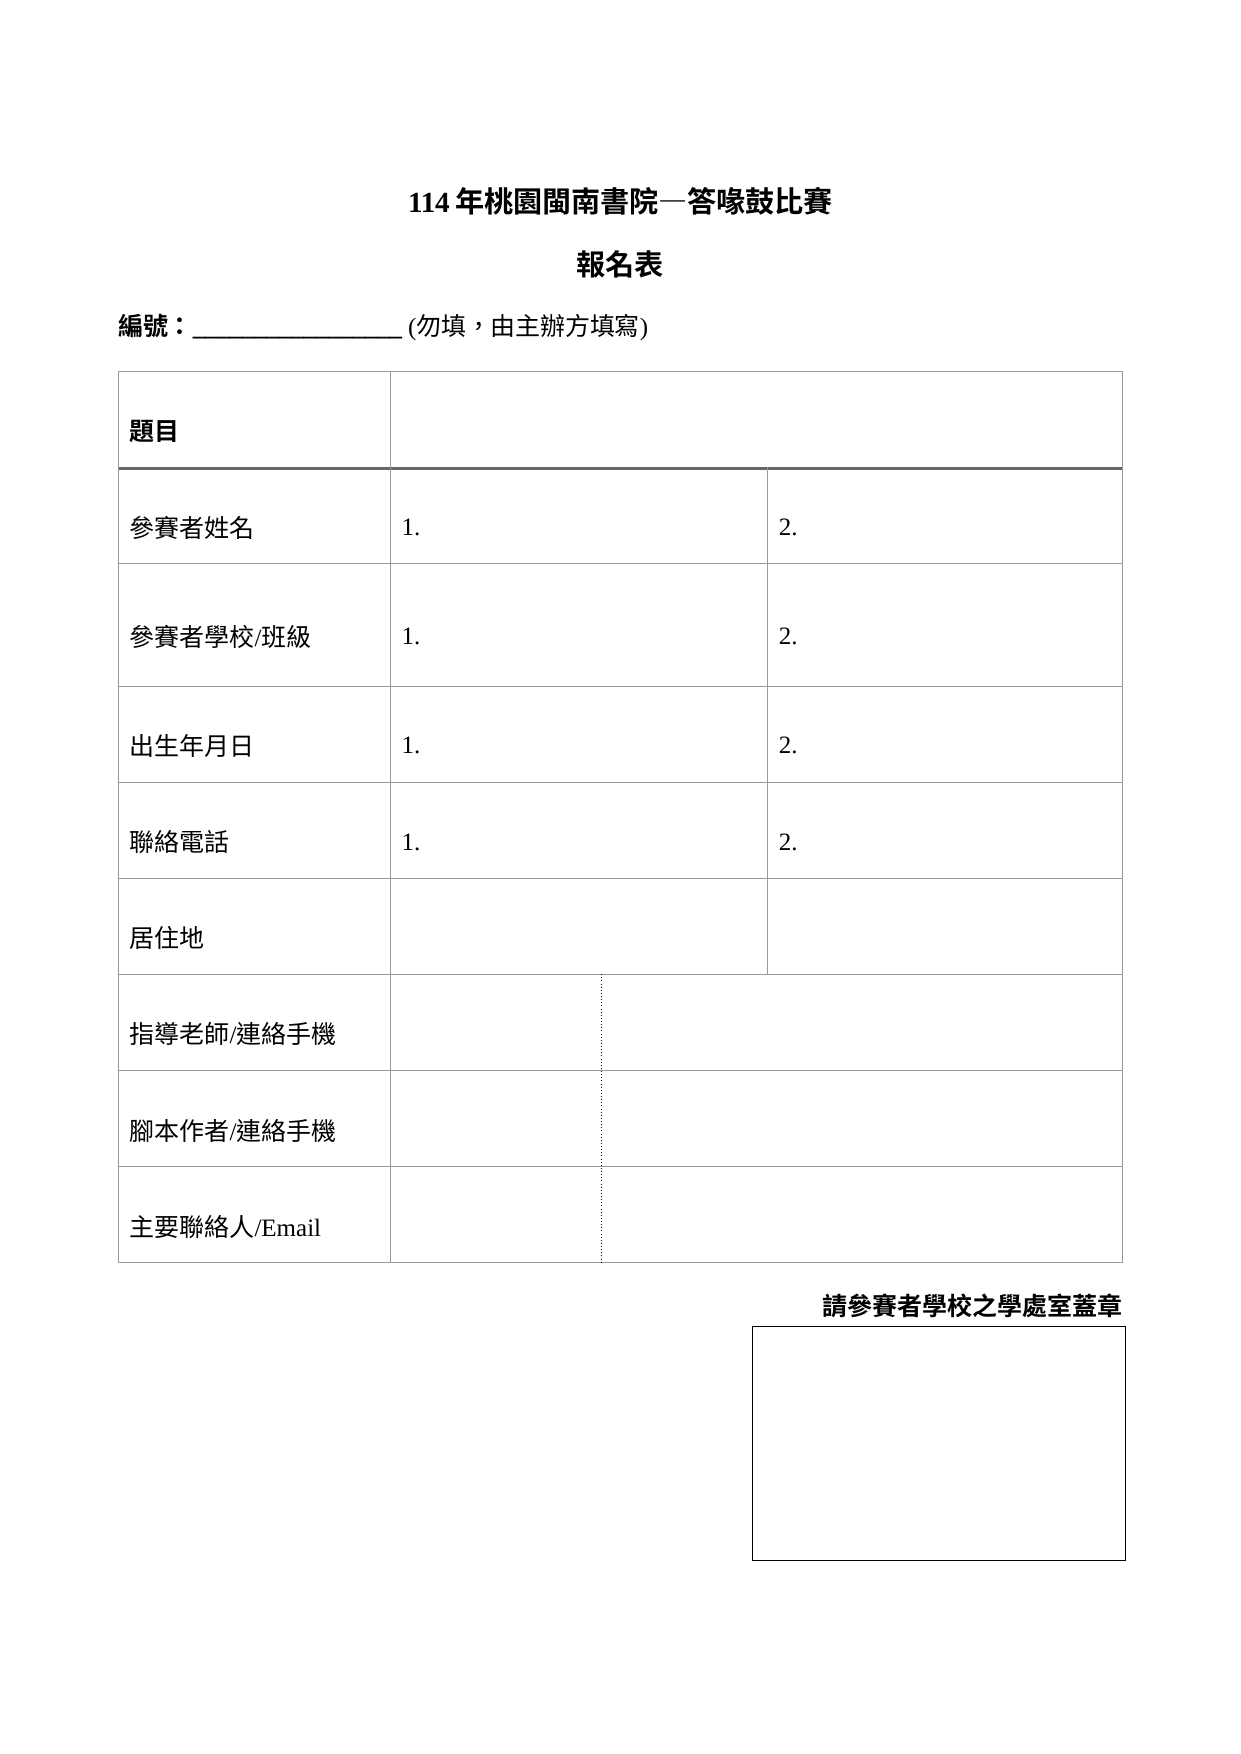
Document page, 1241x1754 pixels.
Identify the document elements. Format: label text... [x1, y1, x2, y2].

table_cell [391, 1167, 601, 1262]
table_cell 參賽者學校/班級 [119, 564, 390, 686]
table_cell 居住地 [119, 879, 390, 974]
table_header 題目 [119, 372, 390, 467]
table_cell 1. [391, 564, 767, 686]
text 編號：_________________ (勿填，由主辦方填寫) [118, 283, 1122, 346]
text 114年桃園閩南書院—答喙鼓比賽 [118, 158, 1122, 221]
table_cell 1. [391, 687, 767, 782]
text 請參賽者學校之學處室蓋章 [118, 1263, 1122, 1326]
table_cell 1. [391, 470, 767, 563]
table_cell 1. [391, 783, 767, 878]
table_cell 聯絡電話 [119, 783, 390, 878]
table_cell 2. [768, 687, 1122, 782]
table_cell [601, 1167, 1122, 1262]
table_header [753, 1327, 1125, 1560]
table_cell 2. [768, 783, 1122, 878]
table_header [391, 372, 1122, 467]
table_cell 腳本作者/連絡手機 [119, 1071, 390, 1166]
table_cell [601, 1071, 1122, 1166]
table_cell 指導老師/連絡手機 [119, 975, 390, 1070]
table_cell 2. [768, 564, 1122, 686]
table_cell 主要聯絡人/Email [119, 1167, 390, 1262]
table_cell [391, 975, 601, 1070]
table_cell [768, 879, 1122, 974]
table_cell 出生年月日 [119, 687, 390, 782]
table_cell [391, 879, 767, 974]
table_cell [391, 1071, 601, 1166]
text 報名表 [118, 221, 1122, 283]
table_cell [601, 975, 1122, 1070]
table_cell 2. [768, 470, 1122, 563]
table_cell 參賽者姓名 [119, 470, 390, 563]
